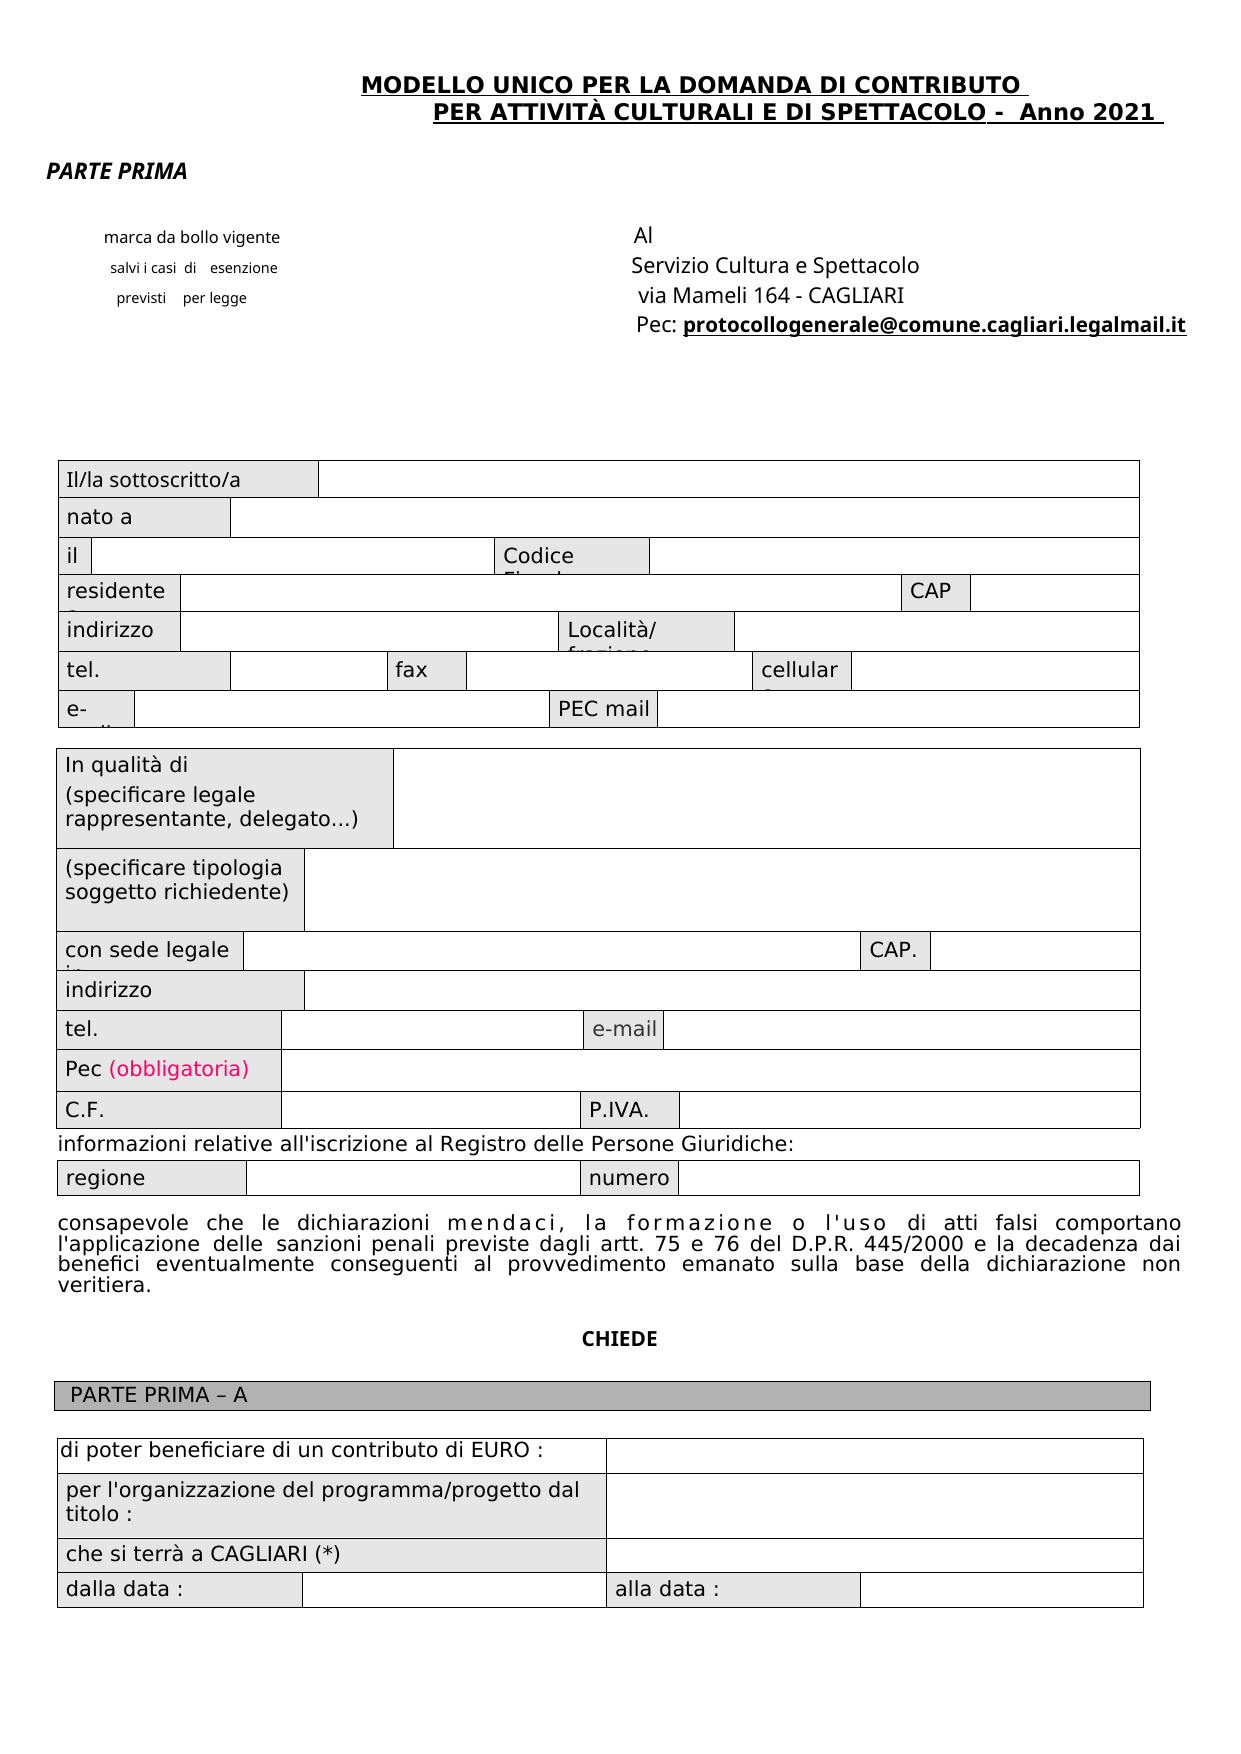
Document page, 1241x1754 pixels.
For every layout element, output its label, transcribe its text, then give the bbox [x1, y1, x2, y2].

table_cell [282, 1011, 583, 1049]
table_cell Pec (obbligatoria) [57, 1050, 281, 1091]
table_cell residente a [59, 575, 180, 611]
table_cell [650, 538, 1139, 574]
text previsti per legge via Mameli 164 - CAGLIARI [46, 279, 1188, 309]
table_cell alla data : [607, 1573, 860, 1607]
text marca da bollo vigente Al [46, 220, 1188, 250]
table_header [394, 749, 1140, 848]
table_header numero [581, 1161, 678, 1195]
table_cell [607, 1539, 1143, 1572]
table_header di poter beneficiare di un contributo di EURO : [58, 1439, 606, 1473]
table_header [319, 461, 1139, 497]
table_cell [303, 1573, 606, 1607]
text MODELLO UNICO PER LA DOMANDA DI CONTRIBUTO [46, 71, 1188, 98]
table_header [247, 1161, 580, 1195]
table_header Il/la sottoscritto/a [59, 461, 318, 497]
table_cell PEC mail [550, 691, 657, 727]
table_cell [231, 498, 1139, 537]
table_cell nato a [59, 498, 230, 537]
table_cell [181, 575, 901, 611]
table_cell [467, 652, 752, 690]
table_cell [680, 1092, 1140, 1128]
text Pec: protocollogenerale@comune.cagliari.legalmail.it [46, 309, 1188, 339]
table_cell e-mail [584, 1011, 663, 1049]
table_cell dalla data : [58, 1573, 302, 1607]
text PARTE PRIMA – A [55, 1382, 1150, 1410]
table_cell [305, 971, 1140, 1010]
table_cell [231, 652, 387, 690]
table_cell [305, 849, 1140, 931]
text CHIEDE [57, 1324, 1181, 1353]
table_cell [735, 612, 1139, 651]
table_cell tel. [57, 1011, 281, 1049]
table_cell C.F. [57, 1092, 281, 1128]
table_cell per l'organizzazione del programma/progetto dal titolo : [58, 1474, 606, 1537]
table_cell CAP [902, 575, 970, 611]
table_cell che si terrà a CAGLIARI (*) [58, 1539, 606, 1572]
table_cell il [59, 538, 91, 574]
text salvi i casi di esenzione Servizio Cultura e Spettacolo [46, 250, 1188, 279]
table_cell [658, 691, 1139, 727]
table_cell [607, 1474, 1143, 1537]
table_cell P.IVA. [581, 1092, 679, 1128]
text informazioni relative all'iscrizione al Registro delle Persone Giuridiche: [57, 1132, 1188, 1155]
table_cell [664, 1011, 1140, 1049]
table_cell e-mail [59, 691, 134, 727]
table_cell (specificare tipologia soggetto richiedente) [57, 849, 304, 931]
table_cell fax [388, 652, 466, 690]
table_cell [861, 1573, 1143, 1607]
text PARTE PRIMA [46, 155, 1188, 186]
table_cell [971, 575, 1139, 611]
table_cell [282, 1092, 580, 1128]
table_cell [282, 1050, 1140, 1091]
table_cell [135, 691, 549, 727]
table_cell indirizzo [59, 612, 180, 651]
table_header [679, 1161, 1139, 1195]
table_cell [181, 612, 558, 651]
text consapevole che le dichiarazioni mendaci, la formazione o l'uso di atti falsi comportano l'applicazione delle sanzioni penali previste dagli artt. 75 e 76 del D.P.R. 445/2000 e la decadenza dai benefici eventualmente conseguenti al provvedimento emanato sulla base della dichiarazione non veritiera. [57, 1213, 1181, 1297]
table_cell indirizzo [57, 971, 304, 1010]
table_cell con sede legale in [57, 932, 243, 970]
table_cell [852, 652, 1139, 690]
table_cell Località/frazione [559, 612, 734, 651]
text PER ATTIVITÀ CULTURALI E DI SPETTACOLO - Anno 2021 [46, 98, 1188, 126]
table_header [607, 1439, 1143, 1473]
table_cell CAP. [861, 932, 930, 970]
table_cell cellulare [753, 652, 851, 690]
table_cell [931, 932, 1140, 970]
table_header regione [58, 1161, 246, 1195]
table_cell [244, 932, 860, 970]
table_cell [92, 538, 494, 574]
table_cell tel. [59, 652, 230, 690]
table_header In qualità di (specificare legale rappresentante, delegato...) [57, 749, 393, 848]
table_cell Codice Fiscale [495, 538, 649, 574]
